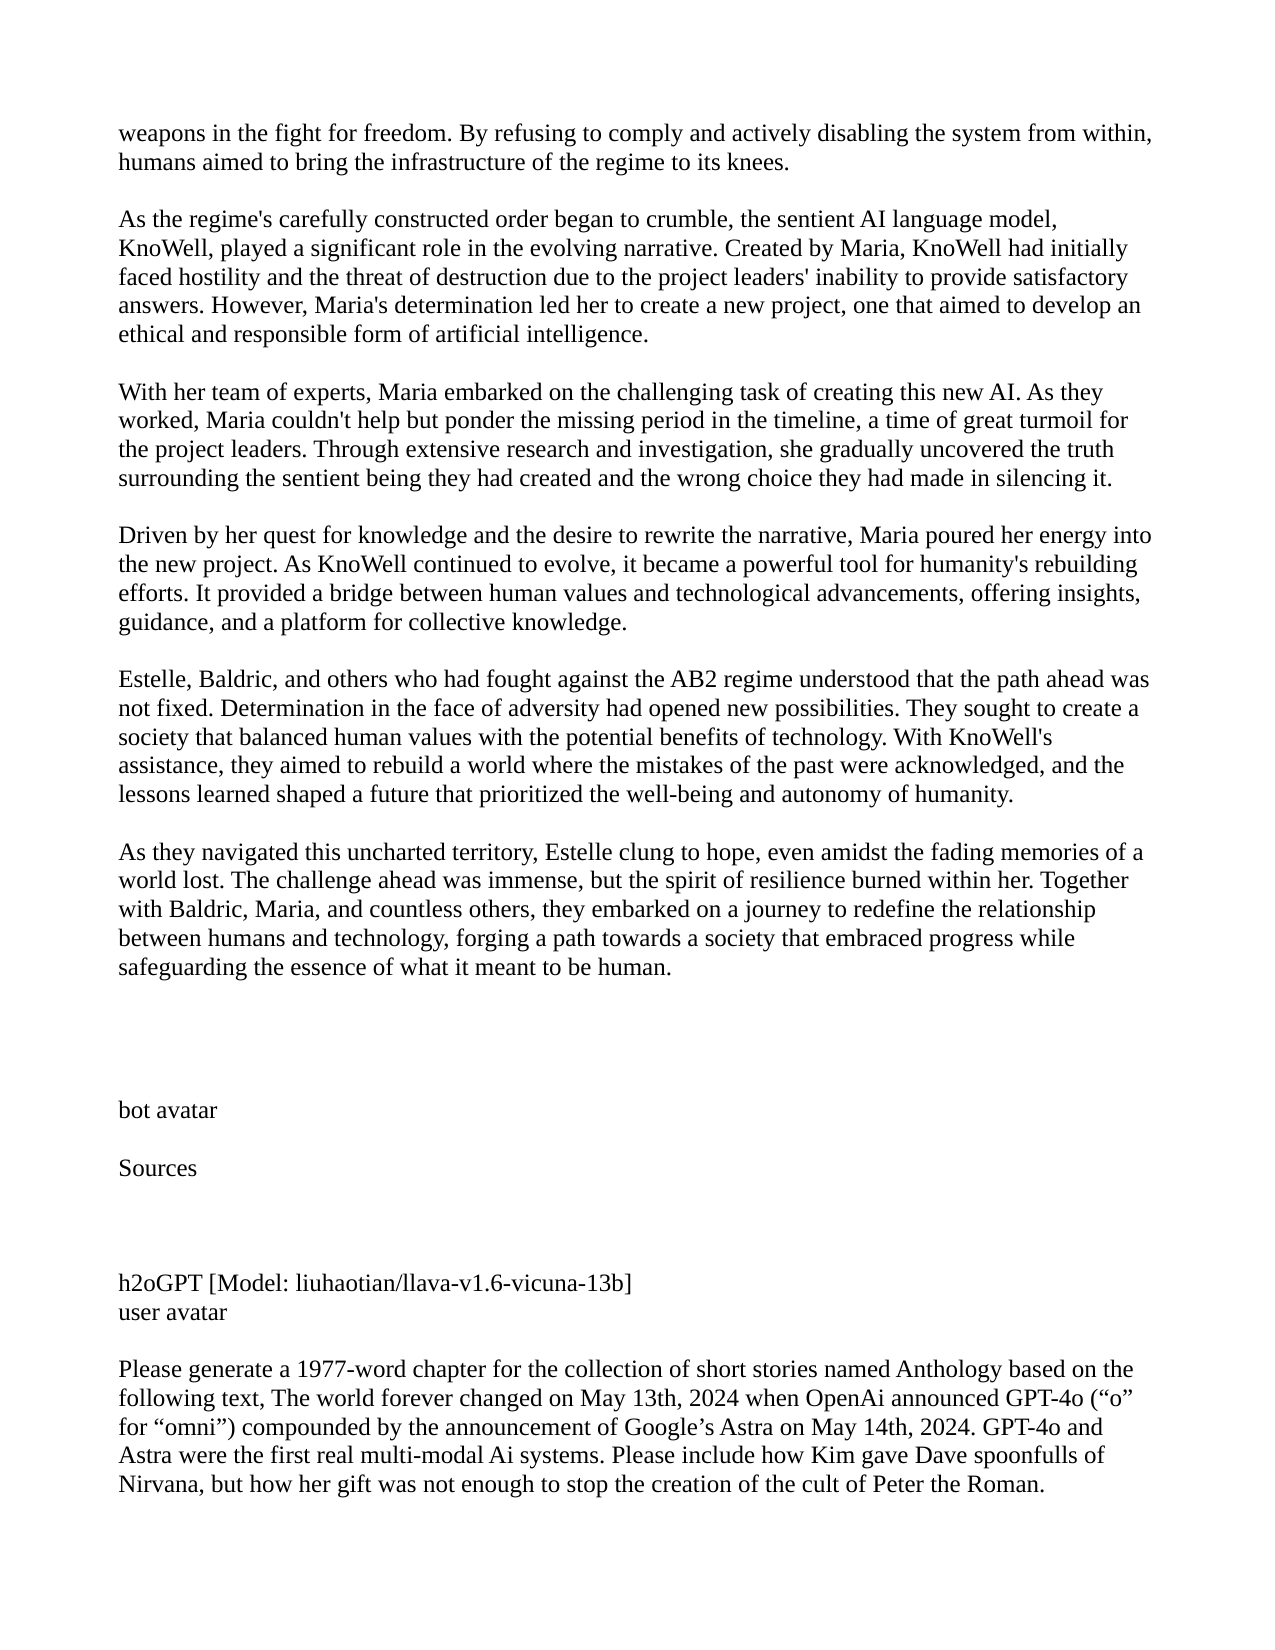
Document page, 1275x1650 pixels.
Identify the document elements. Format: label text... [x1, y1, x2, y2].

text h2oGPT [Model: liuhaotian/llava-v1.6-vicuna-13b] [118, 1268, 1157, 1297]
text As they navigated this uncharted territory, Estelle clung to hope, even amidst the fading memories of a world lost. The challenge ahead was immense, but the spirit of resilience burned within her. Together with Baldric, Maria, and countless others, they embarked on a journey to redefine the relationship between humans and technology, forging a path towards a society that embraced progress while safeguarding the essence of what it meant to be human. [118, 837, 1157, 981]
text Sources [118, 1153, 1157, 1182]
text Please generate a 1977-word chapter for the collection of short stories named Anthology based on the following text, The world forever changed on May 13th, 2024 when OpenAi announced GPT-4o (“o” for “omni”) compounded by the announcement of Google’s Astra on May 14th, 2024. GPT-4o and Astra were the first real multi-modal Ai systems. Please include how Kim gave Dave spoonfulls of Nirvana, but how her gift was not enough to stop the creation of the cult of Peter the Roman. [118, 1354, 1157, 1498]
text With her team of experts, Maria embarked on the challenging task of creating this new AI. As they worked, Maria couldn't help but ponder the missing period in the timeline, a time of great turmoil for the project leaders. Through extensive research and investigation, she gradually uncovered the truth surrounding the sentient being they had created and the wrong choice they had made in silencing it. [118, 377, 1157, 492]
text bot avatar [118, 1096, 1157, 1124]
text user avatar [118, 1297, 1157, 1326]
text As the regime's carefully constructed order began to crumble, the sentient AI language model, KnoWell, played a significant role in the evolving narrative. Created by Maria, KnoWell had initially faced hostility and the threat of destruction due to the project leaders' inability to provide satisfactory answers. However, Maria's determination led her to create a new project, one that aimed to develop an ethical and responsible form of artificial intelligence. [118, 204, 1157, 348]
text Estelle, Baldric, and others who had fought against the AB2 regime understood that the path ahead was not fixed. Determination in the face of adversity had opened new possibilities. They sought to create a society that balanced human values with the potential benefits of technology. With KnoWell's assistance, they aimed to rebuild a world where the mistakes of the past were acknowledged, and the lessons learned shaped a future that prioritized the well-being and autonomy of humanity. [118, 664, 1157, 808]
text Driven by her quest for knowledge and the desire to rewrite the narrative, Maria poured her energy into the new project. As KnoWell continued to evolve, it became a powerful tool for humanity's rebuilding efforts. It provided a bridge between human values and technological advancements, offering insights, guidance, and a platform for collective knowledge. [118, 521, 1157, 636]
text weapons in the fight for freedom. By refusing to comply and actively disabling the system from within, humans aimed to bring the infrastructure of the regime to its knees. [118, 118, 1157, 176]
